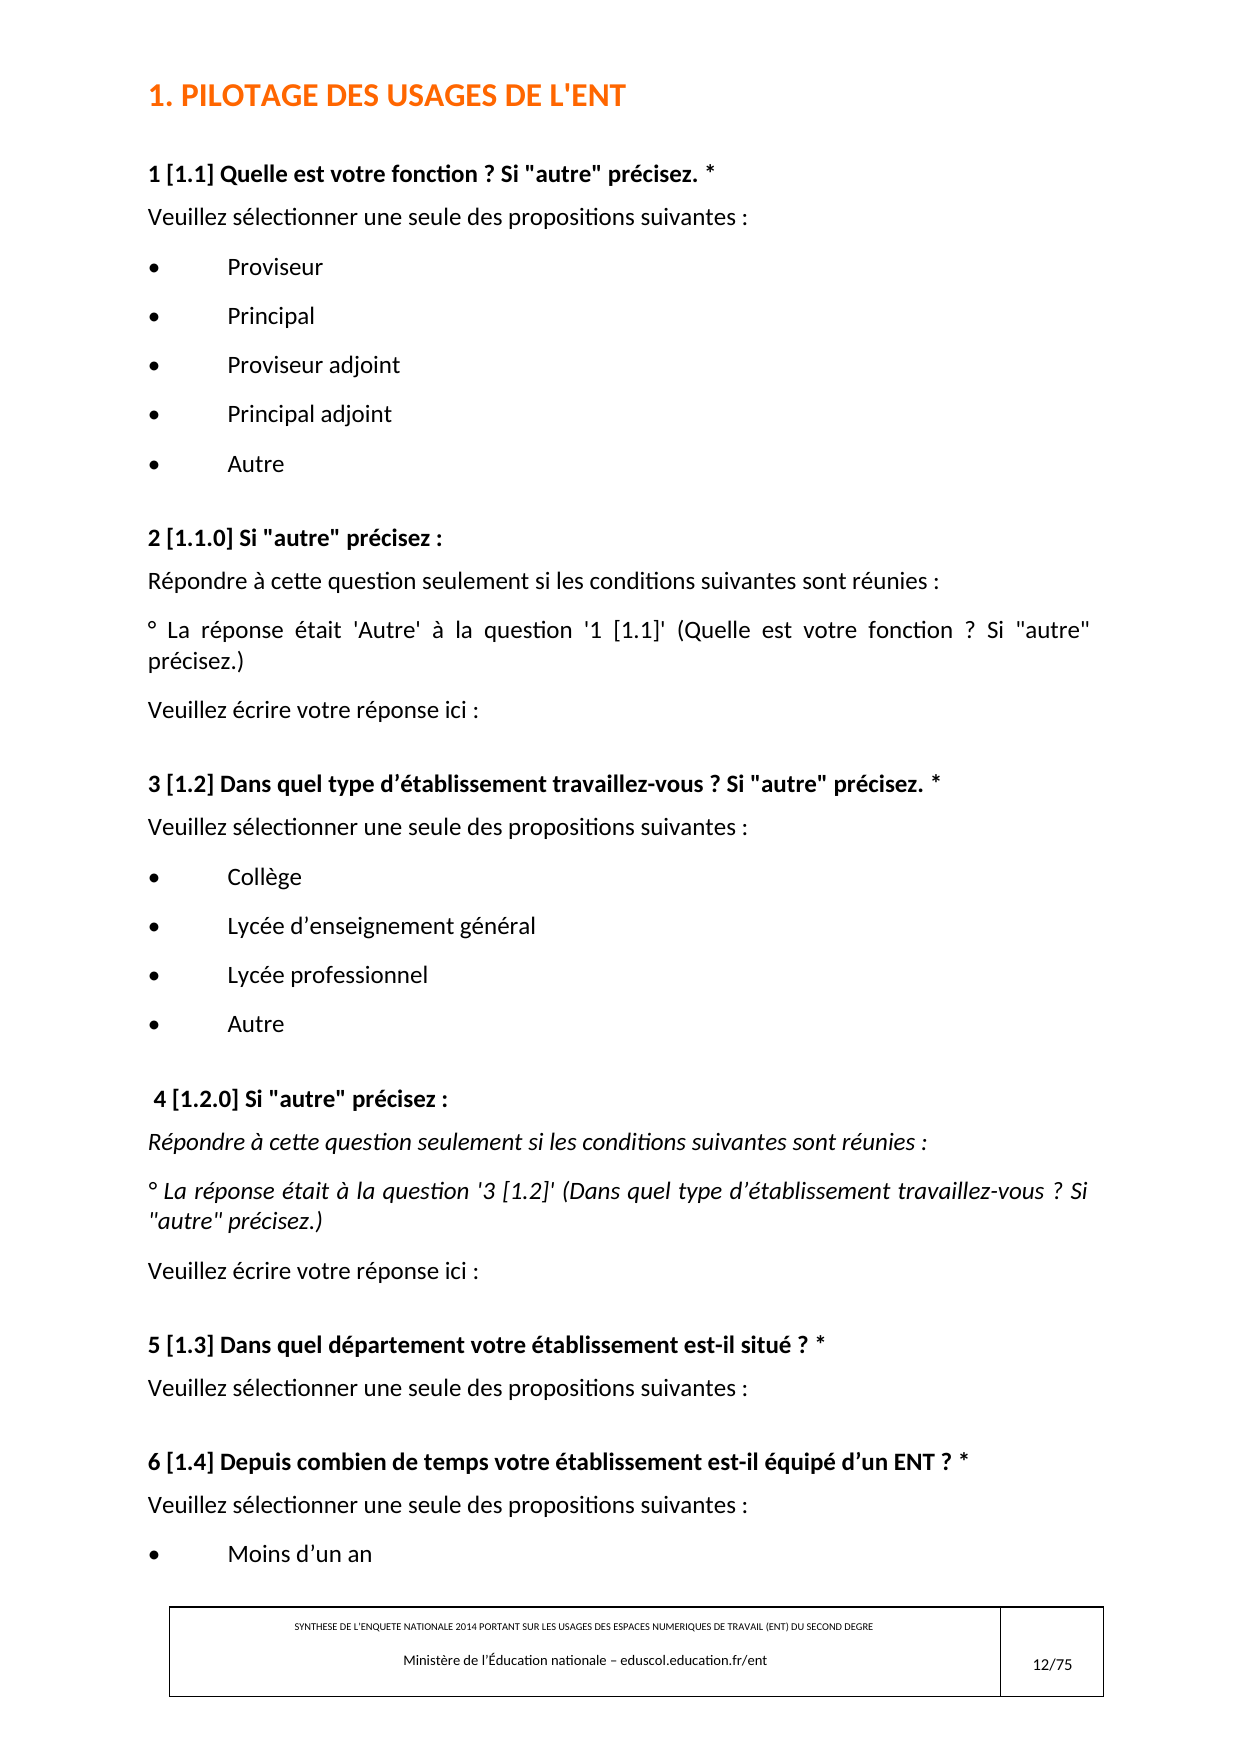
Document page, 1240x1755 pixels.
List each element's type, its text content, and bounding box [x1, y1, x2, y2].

text • Lycée professionnel [148, 959, 1092, 990]
text • Principal [148, 300, 1092, 330]
text Répondre à cette question seulement si les conditions suivantes sont réunies : [148, 565, 1092, 596]
text Veuillez sélectionner une seule des propositions suivantes : [148, 1489, 1092, 1520]
text 6 [1.4] Depuis combien de temps votre établissement est-il équipé d’un ENT ? * [148, 1446, 1092, 1477]
text Veuillez sélectionner une seule des propositions suivantes : [148, 201, 1092, 232]
text ° La réponse était à la question '3 [1.2]' (Dans quel type d’établissement travaillez-vous ? Si "autre" précisez.) [148, 1175, 1092, 1236]
text Veuillez sélectionner une seule des propositions suivantes : [148, 811, 1092, 842]
text • Proviseur adjoint [148, 349, 1092, 380]
text 4 [1.2.0] Si "autre" précisez : [148, 1083, 1092, 1113]
text 2 [1.1.0] Si "autre" précisez : [148, 522, 1092, 552]
text • Autre [148, 448, 1092, 478]
text • Moins d’un an [148, 1539, 1092, 1569]
text Veuillez sélectionner une seule des propositions suivantes : [148, 1372, 1092, 1403]
text Veuillez écrire votre réponse ici : [148, 694, 1092, 724]
text • Autre [148, 1008, 1092, 1039]
text • Lycée d’enseignement général [148, 910, 1092, 940]
text Répondre à cette question seulement si les conditions suivantes sont réunies : [148, 1126, 1092, 1156]
text 1 [1.1] Quelle est votre fonction ? Si "autre" précisez. * [148, 158, 1092, 189]
text 5 [1.3] Dans quel département votre établissement est-il situé ? * [148, 1329, 1092, 1359]
text • Proviseur [148, 251, 1092, 281]
text ° La réponse était 'Autre' à la question '1 [1.1]' (Quelle est votre fonction ? Si "autre" précisez.) [148, 614, 1092, 675]
text Veuillez écrire votre réponse ici : [148, 1255, 1092, 1285]
text • Principal adjoint [148, 398, 1092, 429]
text 3 [1.2] Dans quel type d’établissement travaillez-vous ? Si "autre" précisez. * [148, 768, 1092, 799]
text • Collège [148, 861, 1092, 891]
text 1. PILOTAGE DES USAGES DE L'ENT [148, 74, 1092, 114]
